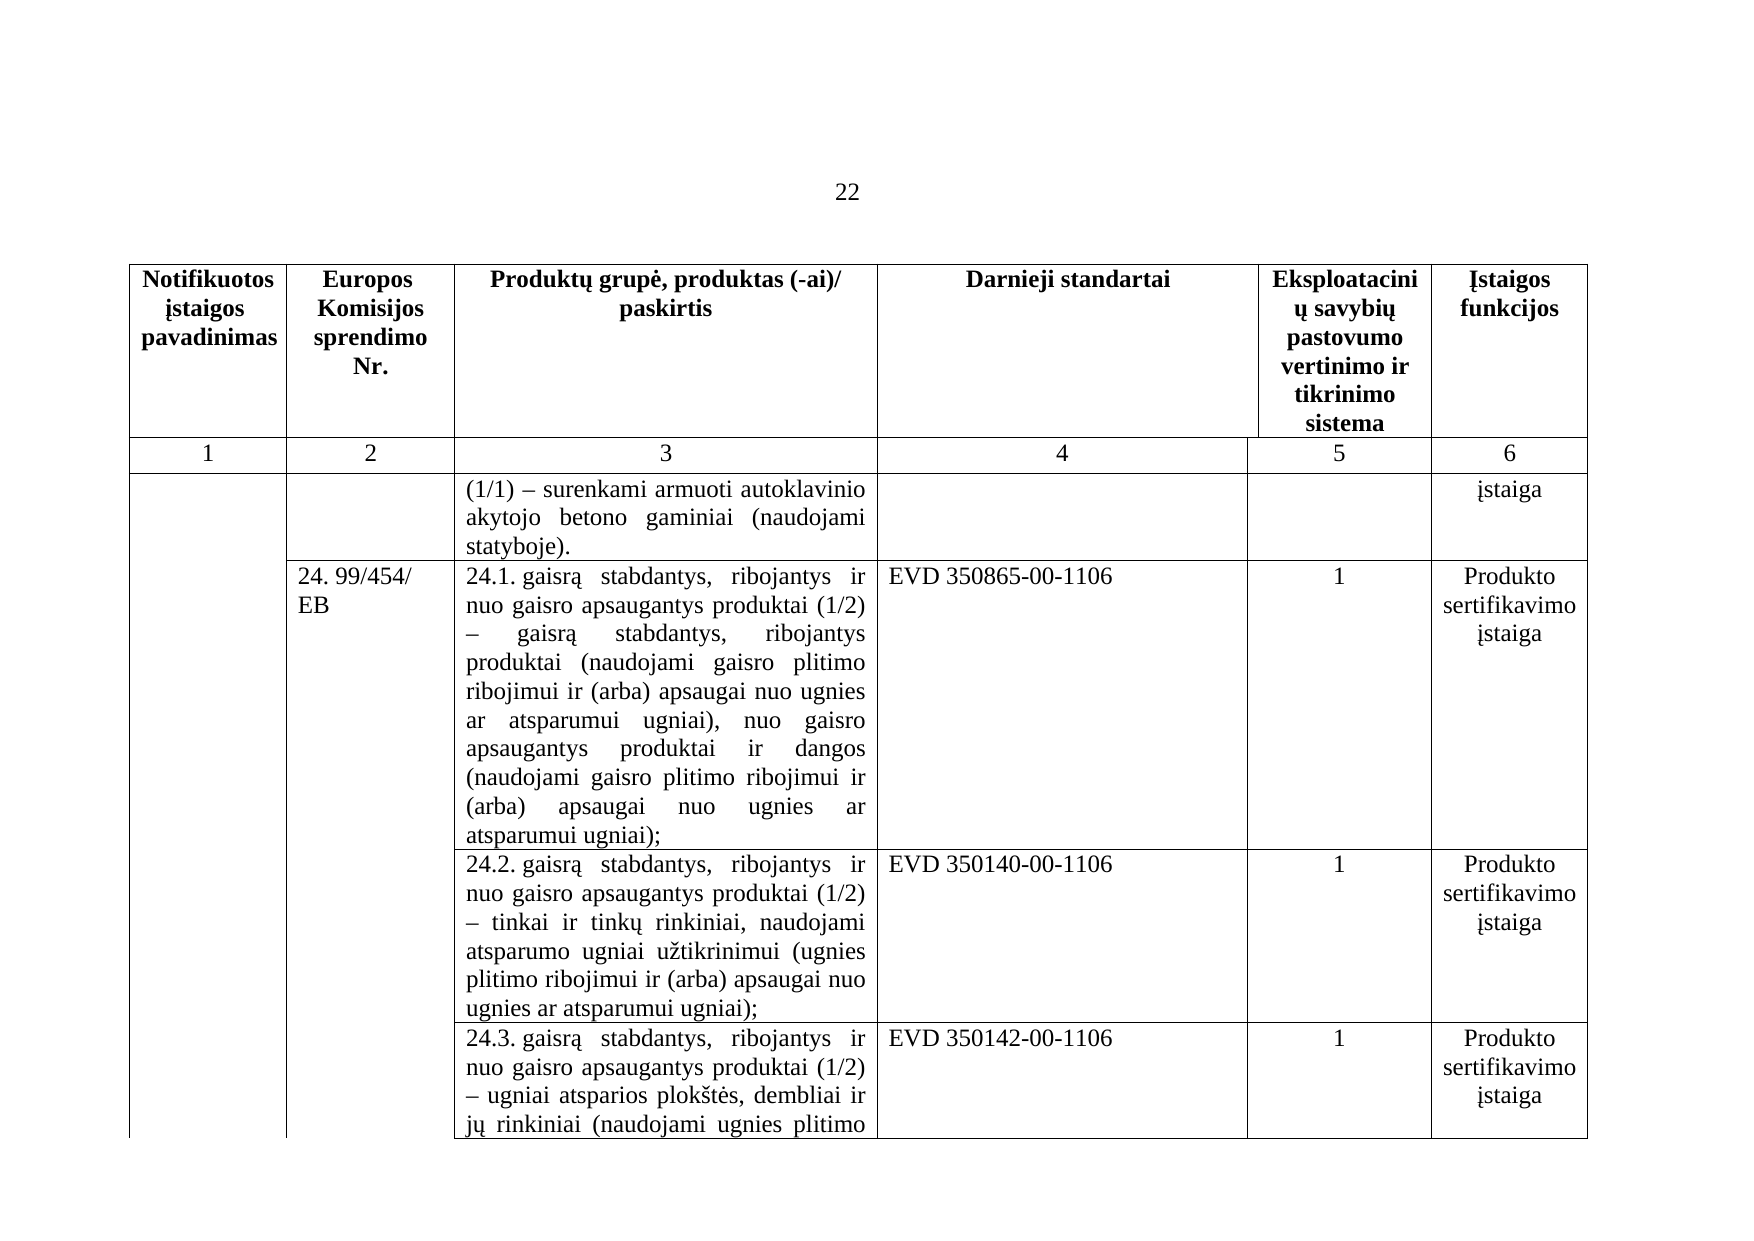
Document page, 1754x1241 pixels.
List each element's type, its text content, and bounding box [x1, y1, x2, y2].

table_cell įstaiga [1432, 474, 1587, 560]
table_cell [130, 849, 286, 1022]
table_cell 5 [1248, 438, 1431, 473]
table_cell Produkto sertifikavimo įstaiga [1432, 850, 1587, 1022]
table_cell EVD 350865-00-1106 [878, 561, 1247, 848]
table_cell [287, 849, 454, 1022]
table_cell Produkto sertifikavimo įstaiga [1432, 1023, 1587, 1138]
table_cell [1248, 474, 1431, 560]
table_cell 24.1. gaisrą stabdantys, ribojantys ir nuo gaisro apsaugantys produktai (1/2) – gaisrą stabdantys, ribojantys produktai (naudojami gaisro plitimo ribojimui ir (arba) apsaugai nuo ugnies ar atsparumui ugniai), nuo gaisro apsaugantys produktai ir dangos (naudojami gaisro plitimo ribojimui ir (arba) apsaugai nuo ugnies ar atsparumui ugniai); [455, 561, 877, 848]
table_cell 1 [1248, 561, 1431, 848]
table_cell [287, 1022, 454, 1138]
table_header Eksploatacinių savybių pastovumo vertinimo ir tikrinimo sistema [1259, 265, 1431, 437]
table_cell 1 [1248, 1023, 1431, 1138]
table_cell [287, 474, 454, 560]
table_cell [878, 474, 1247, 560]
table_cell (1/1) – surenkami armuoti autoklavinio akytojo betono gaminiai (naudojami statyboje). [455, 474, 877, 560]
table_header Notifikuotos įstaigos pavadinimas [130, 265, 286, 437]
table_cell [130, 560, 286, 848]
table_header Įstaigos funkcijos [1432, 265, 1587, 437]
table_header Europos Komisijos sprendimo Nr. [287, 265, 454, 437]
table_cell 24.2. gaisrą stabdantys, ribojantys ir nuo gaisro apsaugantys produktai (1/2) – tinkai ir tinkų rinkiniai, naudojami atsparumo ugniai užtikrinimui (ugnies plitimo ribojimui ir (arba) apsaugai nuo ugnies ar atsparumui ugniai); [455, 850, 877, 1022]
table_cell 2 [287, 438, 454, 473]
table_cell [130, 474, 286, 560]
table_cell 24. 99/454/EB [287, 561, 454, 848]
table_cell 6 [1432, 438, 1587, 473]
table_cell EVD 350140-00-1106 [878, 850, 1247, 1022]
table_cell EVD 350142-00-1106 [878, 1023, 1247, 1138]
table_cell [130, 1022, 286, 1138]
table_header Produktų grupė, produktas (-ai)/ paskirtis [455, 265, 877, 437]
table_cell 3 [455, 438, 877, 473]
table_cell Produkto sertifikavimo įstaiga [1432, 561, 1587, 848]
table_cell 1 [130, 438, 286, 473]
table_cell 4 [878, 438, 1247, 473]
table_cell 24.3. gaisrą stabdantys, ribojantys ir nuo gaisro apsaugantys produktai (1/2) – ugniai atsparios plokštės, dembliai ir jų rinkiniai (naudojami ugnies plitimo [455, 1023, 877, 1138]
table_cell 1 [1248, 850, 1431, 1022]
table_header Darnieji standartai [878, 265, 1258, 437]
